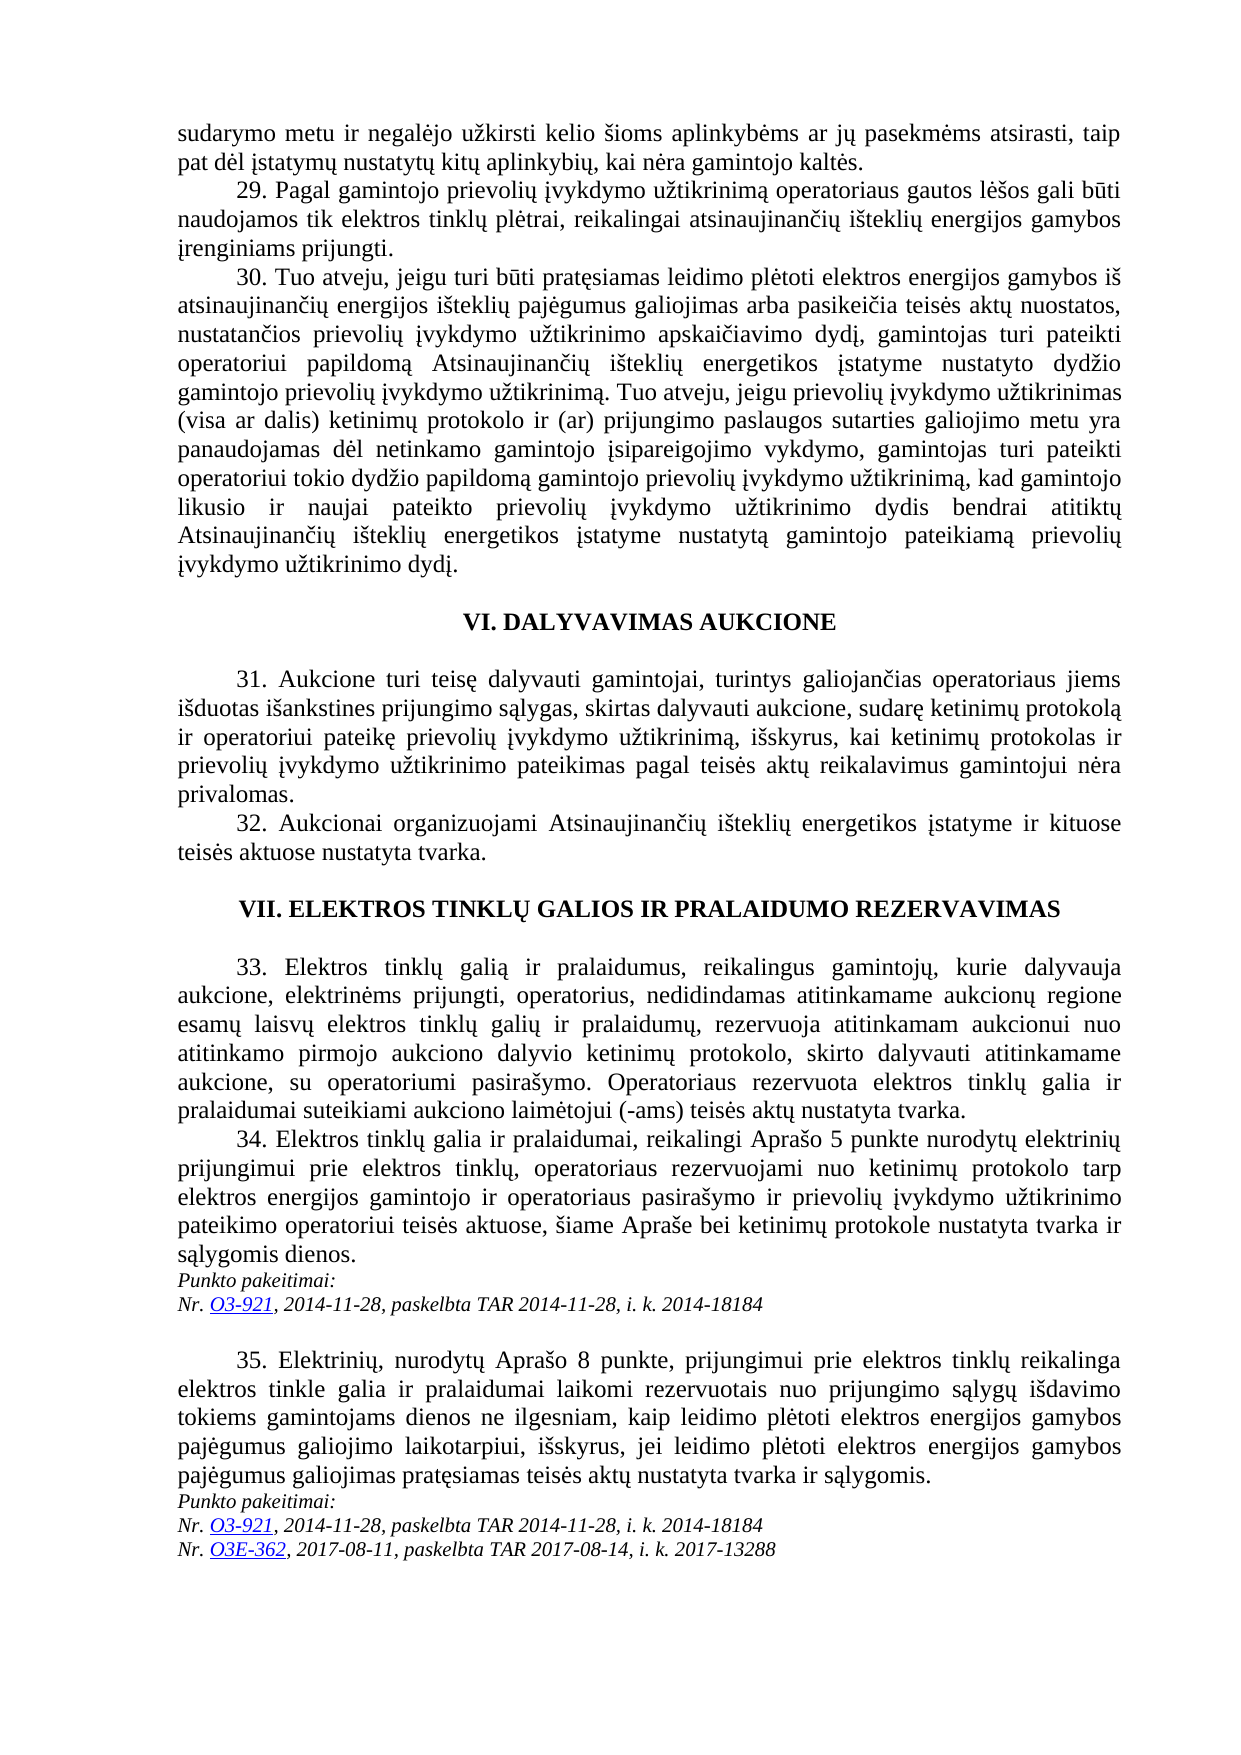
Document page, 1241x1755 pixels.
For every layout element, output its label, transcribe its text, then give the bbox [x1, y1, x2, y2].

text 30. Tuo atveju, jeigu turi būti pratęsiamas leidimo plėtoti elektros energijos gamybos iš atsinaujinančių energijos išteklių pajėgumus galiojimas arba pasikeičia teisės aktų nuostatos, nustatančios prievolių įvykdymo užtikrinimo apskaičiavimo dydį, gamintojas turi pateikti operatoriui papildomą Atsinaujinančių išteklių energetikos įstatyme nustatyto dydžio gamintojo prievolių įvykdymo užtikrinimą. Tuo atveju, jeigu prievolių įvykdymo užtikrinimas (visa ar dalis) ketinimų protokolo ir (ar) prijungimo paslaugos sutarties galiojimo metu yra panaudojamas dėl netinkamo gamintojo įsipareigojimo vykdymo, gamintojas turi pateikti operatoriui tokio dydžio papildomą gamintojo prievolių įvykdymo užtikrinimą, kad gamintojo likusio ir naujai pateikto prievolių įvykdymo užtikrinimo dydis bendrai atitiktų Atsinaujinančių išteklių energetikos įstatyme nustatytą gamintojo pateikiamą prievolių įvykdymo užtikrinimo dydį. [177, 262, 1122, 578]
text 35. Elektrinių, nurodytų Aprašo 8 punkte, prijungimui prie elektros tinklų reikalinga elektros tinkle galia ir pralaidumai laikomi rezervuotais nuo prijungimo sąlygų išdavimo tokiems gamintojams dienos ne ilgesniam, kaip leidimo plėtoti elektros energijos gamybos pajėgumus galiojimo laikotarpiui, išskyrus, jei leidimo plėtoti elektros energijos gamybos pajėgumus galiojimas pratęsiamas teisės aktų nustatyta tvarka ir sąlygomis. [177, 1345, 1122, 1489]
text Punkto pakeitimai: [177, 1268, 1122, 1292]
text Punkto pakeitimai: [177, 1489, 1122, 1513]
text 31. Aukcione turi teisę dalyvauti gamintojai, turintys galiojančias operatoriaus jiems išduotas išankstines prijungimo sąlygas, skirtas dalyvauti aukcione, sudarę ketinimų protokolą ir operatoriui pateikę prievolių įvykdymo užtikrinimą, išskyrus, kai ketinimų protokolas ir prievolių įvykdymo užtikrinimo pateikimas pagal teisės aktų reikalavimus gamintojui nėra privalomas. [177, 664, 1122, 808]
text 29. Pagal gamintojo prievolių įvykdymo užtikrinimą operatoriaus gautos lėšos gali būti naudojamos tik elektros tinklų plėtrai, reikalingai atsinaujinančių išteklių energijos gamybos įrenginiams prijungti. [177, 176, 1122, 262]
text Nr. O3-921, 2014-11-28, paskelbta TAR 2014-11-28, i. k. 2014-18184 [177, 1292, 1122, 1316]
text 32. Aukcionai organizuojami Atsinaujinančių išteklių energetikos įstatyme ir kituose teisės aktuose nustatyta tvarka. [177, 808, 1122, 866]
text VII. ELEKTROS TINKLŲ GALIOS IR PRALAIDUMO REZERVAVIMAS [177, 894, 1122, 923]
text sudarymo metu ir negalėjo užkirsti kelio šioms aplinkybėms ar jų pasekmėms atsirasti, taip pat dėl įstatymų nustatytų kitų aplinkybių, kai nėra gamintojo kaltės. [177, 118, 1122, 176]
text Nr. O3E-362, 2017-08-11, paskelbta TAR 2017-08-14, i. k. 2017-13288 [177, 1537, 1122, 1561]
text Nr. O3-921, 2014-11-28, paskelbta TAR 2014-11-28, i. k. 2014-18184 [177, 1513, 1122, 1537]
text 34. Elektros tinklų galia ir pralaidumai, reikalingi Aprašo 5 punkte nurodytų elektrinių prijungimui prie elektros tinklų, operatoriaus rezervuojami nuo ketinimų protokolo tarp elektros energijos gamintojo ir operatoriaus pasirašymo ir prievolių įvykdymo užtikrinimo pateikimo operatoriui teisės aktuose, šiame Apraše bei ketinimų protokole nustatyta tvarka ir sąlygomis dienos. [177, 1124, 1122, 1268]
text 33. Elektros tinklų galią ir pralaidumus, reikalingus gamintojų, kurie dalyvauja aukcione, elektrinėms prijungti, operatorius, nedidindamas atitinkamame aukcionų regione esamų laisvų elektros tinklų galių ir pralaidumų, rezervuoja atitinkamam aukcionui nuo atitinkamo pirmojo aukciono dalyvio ketinimų protokolo, skirto dalyvauti atitinkamame aukcione, su operatoriumi pasirašymo. Operatoriaus rezervuota elektros tinklų galia ir pralaidumai suteikiami aukciono laimėtojui (-ams) teisės aktų nustatyta tvarka. [177, 952, 1122, 1124]
text VI. DALYVAVIMAS AUKCIONE [177, 607, 1122, 636]
